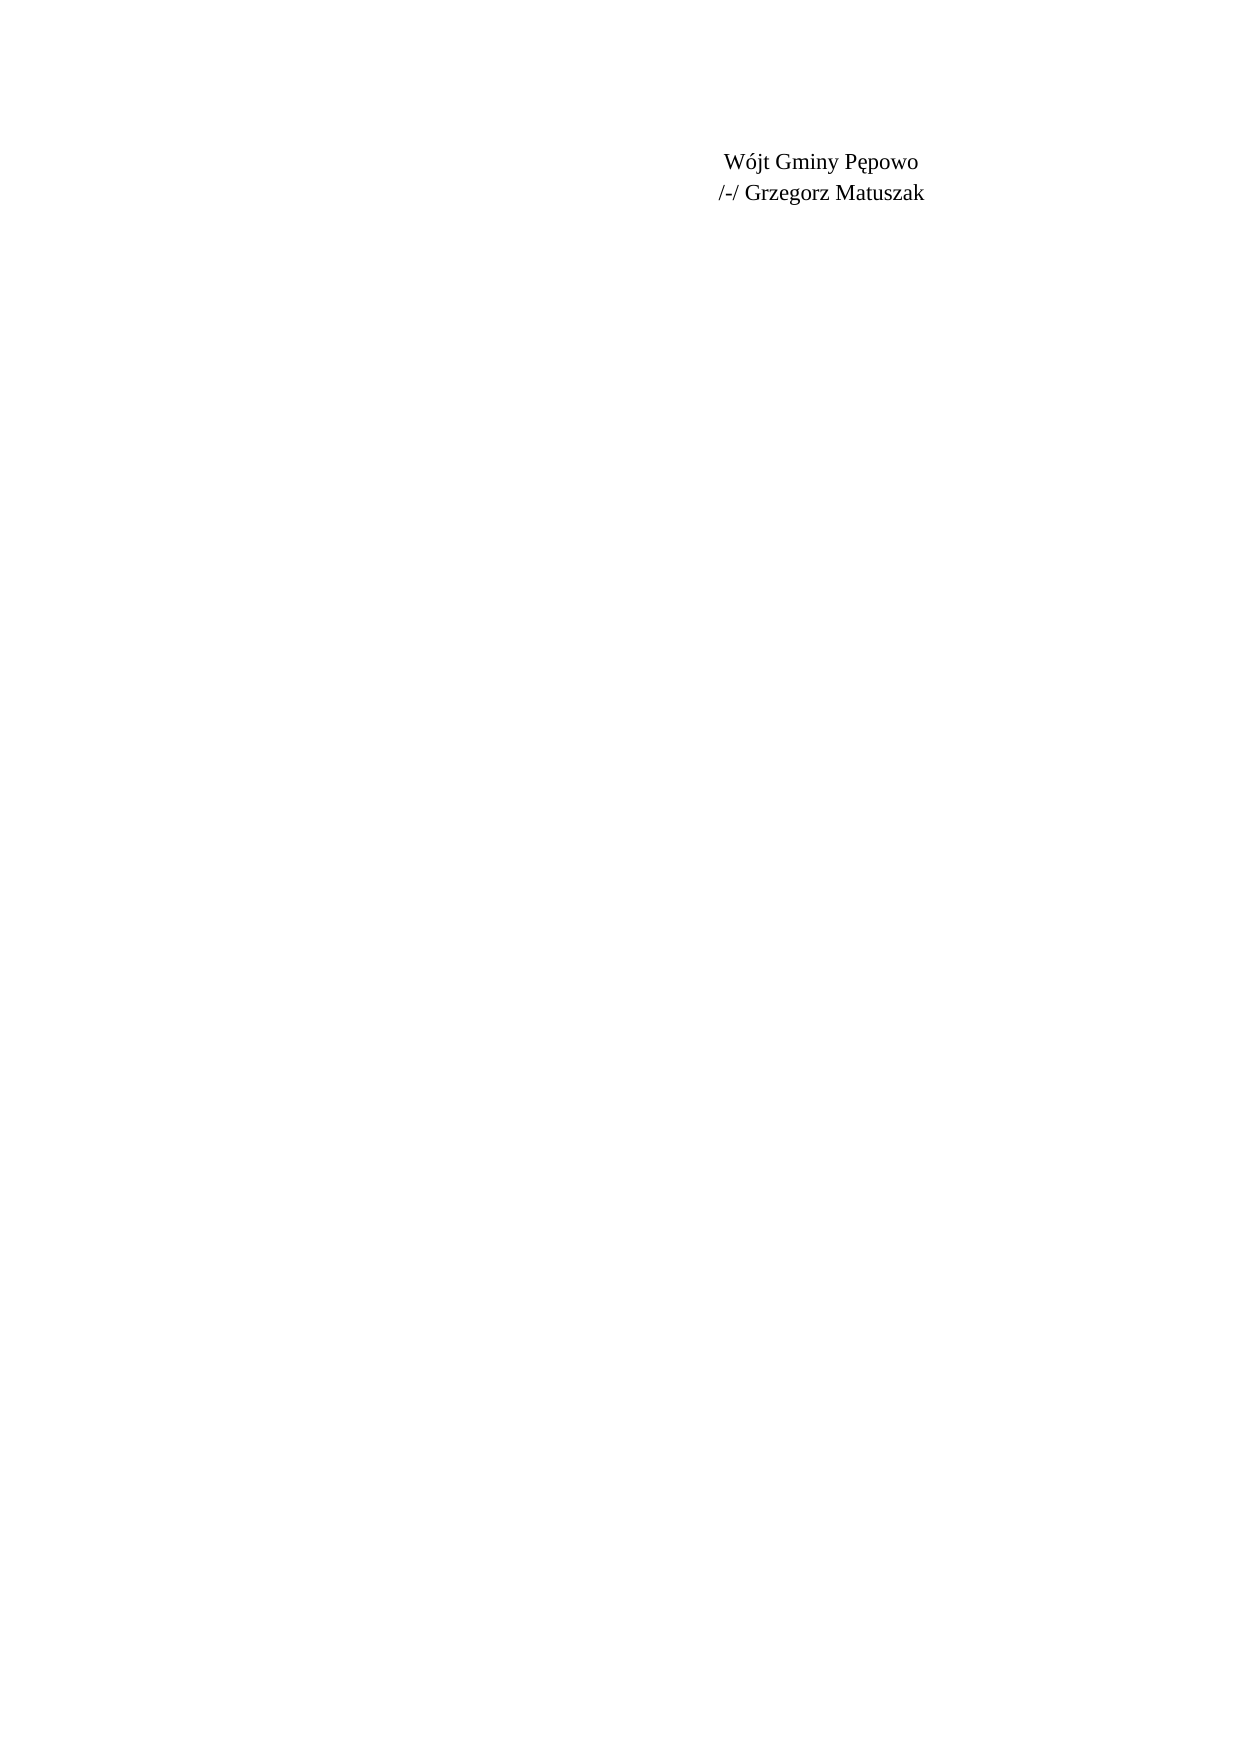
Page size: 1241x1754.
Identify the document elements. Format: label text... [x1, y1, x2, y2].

text Wójt Gminy Pępowo [118, 148, 1122, 175]
text /-/ Grzegorz Matuszak [118, 178, 1122, 205]
